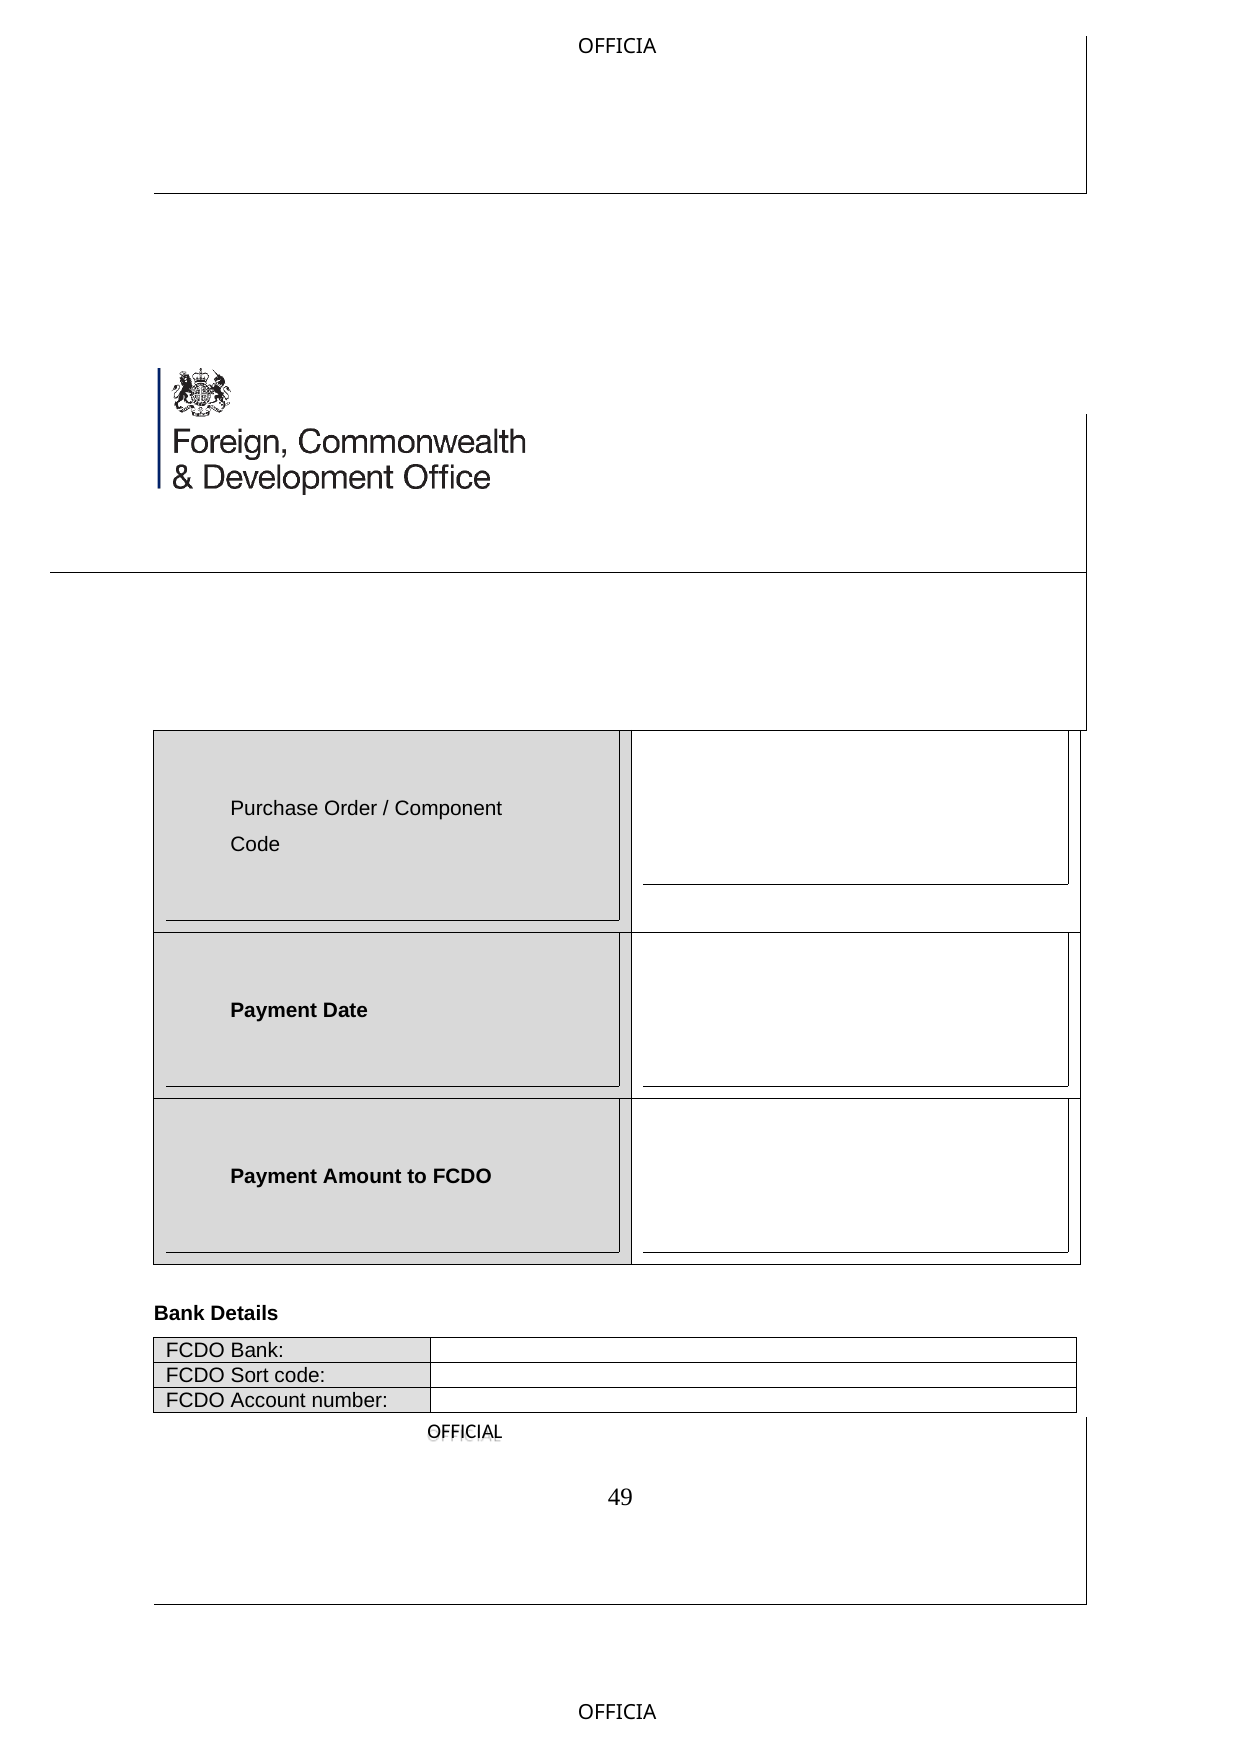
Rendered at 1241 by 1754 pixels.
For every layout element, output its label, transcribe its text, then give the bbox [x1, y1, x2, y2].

table_header FCDO Bank: [154, 1338, 430, 1362]
table_cell [632, 1099, 1080, 1264]
table_cell FCDO Account number: [154, 1388, 430, 1412]
table_cell Payment Amount to FCDO [154, 1099, 631, 1264]
table_cell [632, 731, 1080, 932]
table_header [431, 1338, 1076, 1362]
table_cell Payment Date [154, 933, 631, 1098]
table_cell FCDO Sort code: [154, 1363, 430, 1387]
table_cell [431, 1388, 1076, 1412]
text Bank Details [153, 1301, 1087, 1325]
table_cell Purchase Order / Component Code [154, 731, 631, 932]
table_cell [431, 1363, 1076, 1387]
table_cell [632, 933, 1080, 1098]
